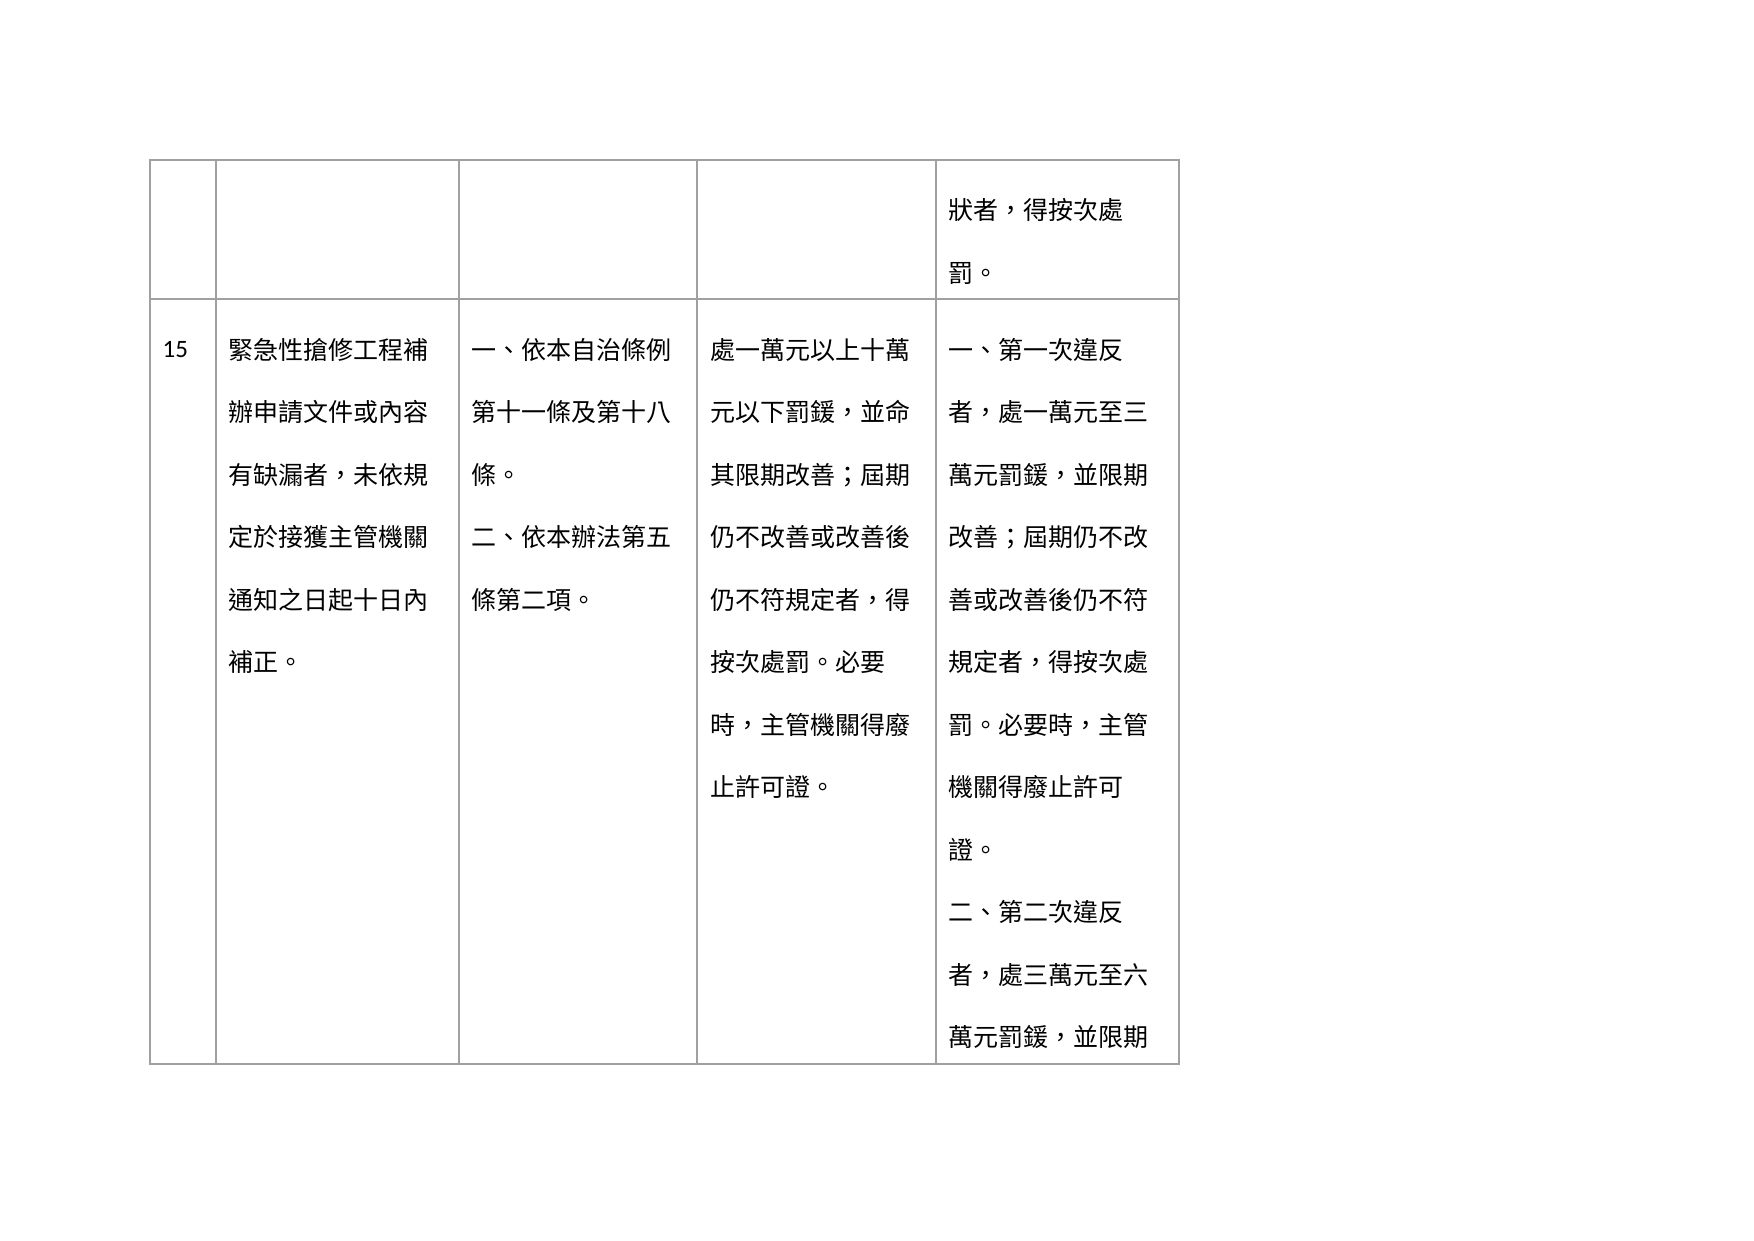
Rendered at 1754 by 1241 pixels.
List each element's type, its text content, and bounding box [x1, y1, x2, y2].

table_cell [151, 161, 215, 298]
table_cell 15 [151, 300, 215, 1063]
table_cell 一、依本自治條例第十一條及第十八條。 二、依本辦法第五條第二項。 [460, 300, 696, 1063]
table_cell [460, 161, 696, 298]
table_cell 狀者，得按次處罰。 [937, 161, 1178, 298]
table_cell 一、第一次違反者，處一萬元至三萬元罰鍰，並限期改善；屆期仍不改善或改善後仍不符規定者，得按次處罰。必要時，主管機關得廢止許可證。 二、第二次違反者，處三萬元至六萬元罰鍰，並限期 [937, 300, 1178, 1063]
table_cell [698, 161, 935, 298]
table_cell [217, 161, 458, 298]
table_cell 處一萬元以上十萬元以下罰鍰，並命其限期改善；屆期仍不改善或改善後仍不符規定者，得按次處罰。必要時，主管機關得廢止許可證。 [698, 300, 935, 1063]
table_cell 緊急性搶修工程補辦申請文件或內容有缺漏者，未依規定於接獲主管機關通知之日起十日內補正。 [217, 300, 458, 1063]
